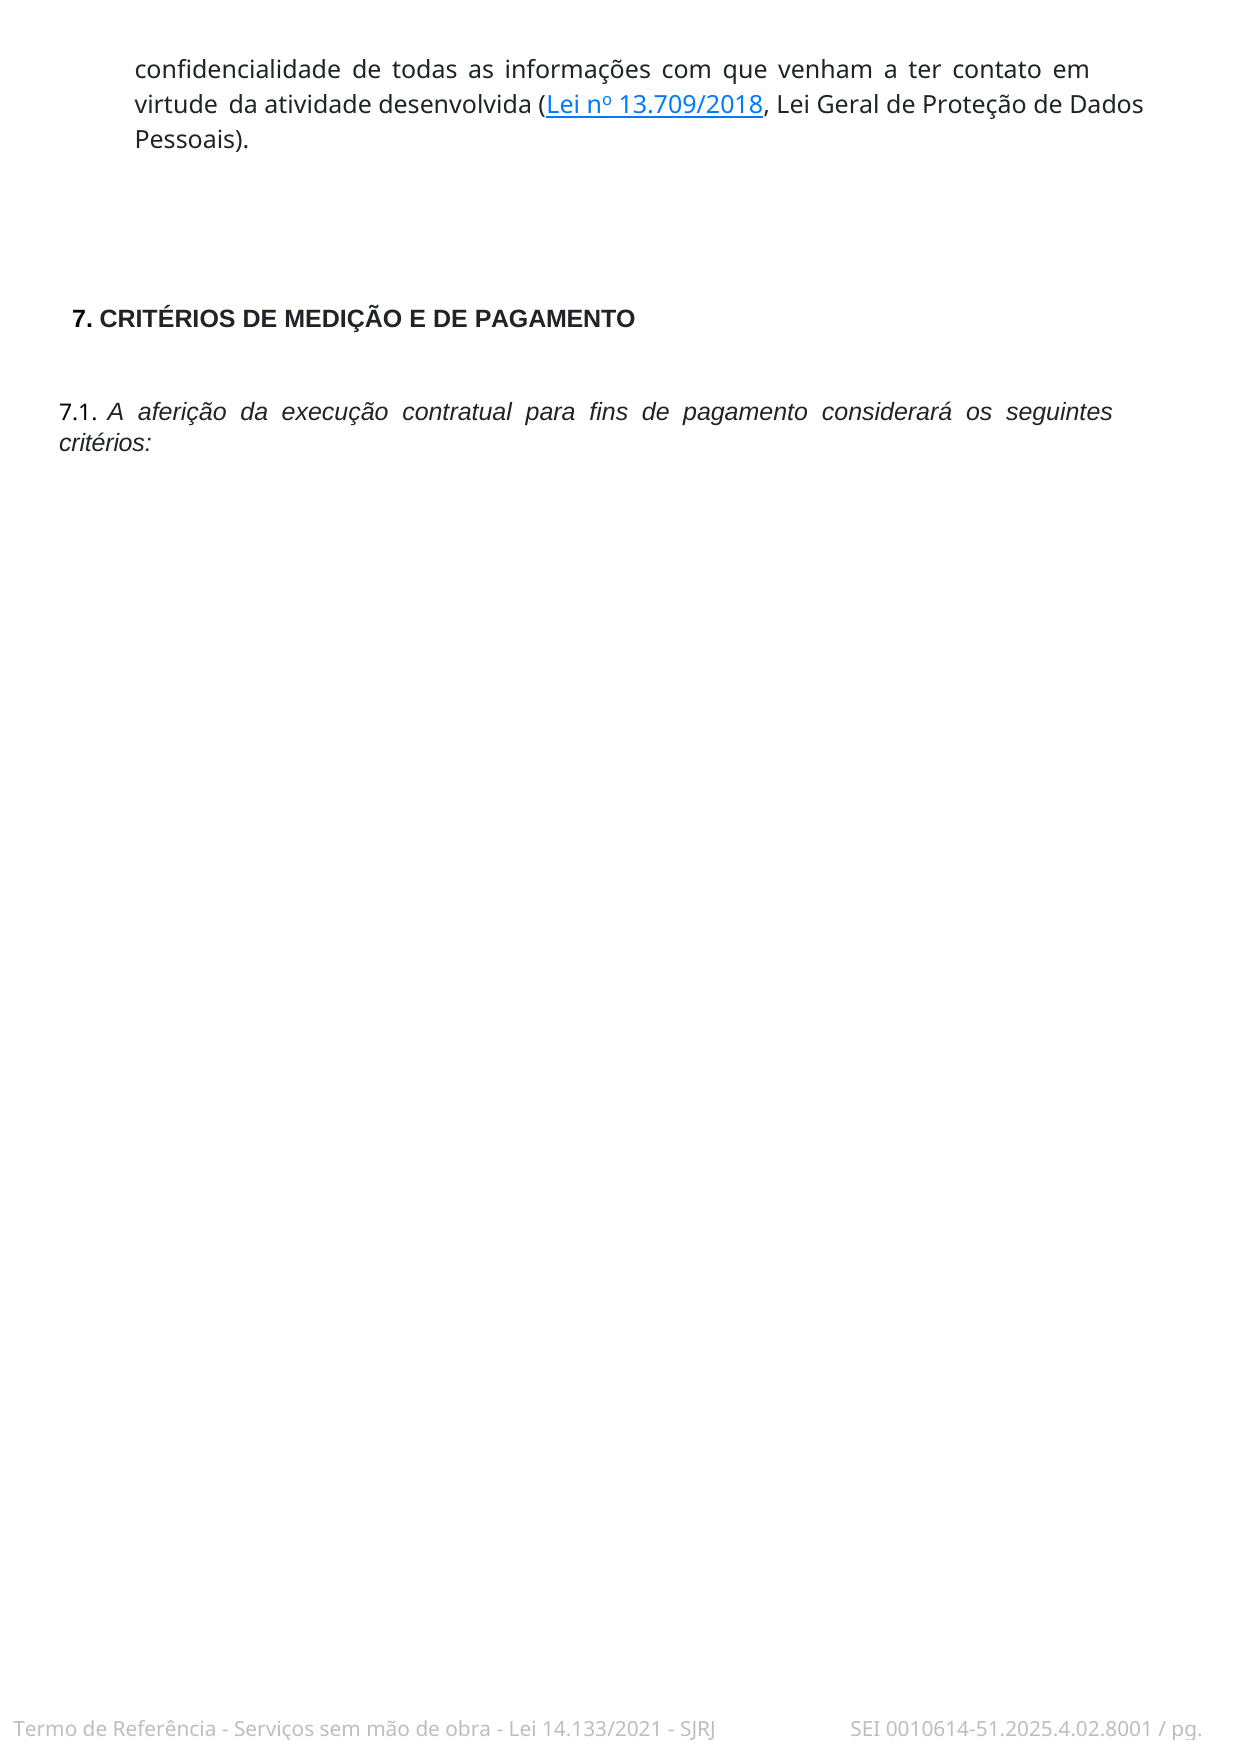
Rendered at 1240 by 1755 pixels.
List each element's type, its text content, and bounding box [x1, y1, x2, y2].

list A aferição da execução contratual para fins de pagamento considerará os seguintes critérios: [59, 396, 1115, 457]
list CRITÉRIOS DE MEDIÇÃO E DE PAGAMENTO [72, 304, 1181, 332]
text confidencialidade de todas as informações com que venham a ter contato em virtude da atividade desenvolvida (Lei no 13.709/2018, Lei Geral de Proteção de Dados Pessoais). [134, 52, 1181, 156]
